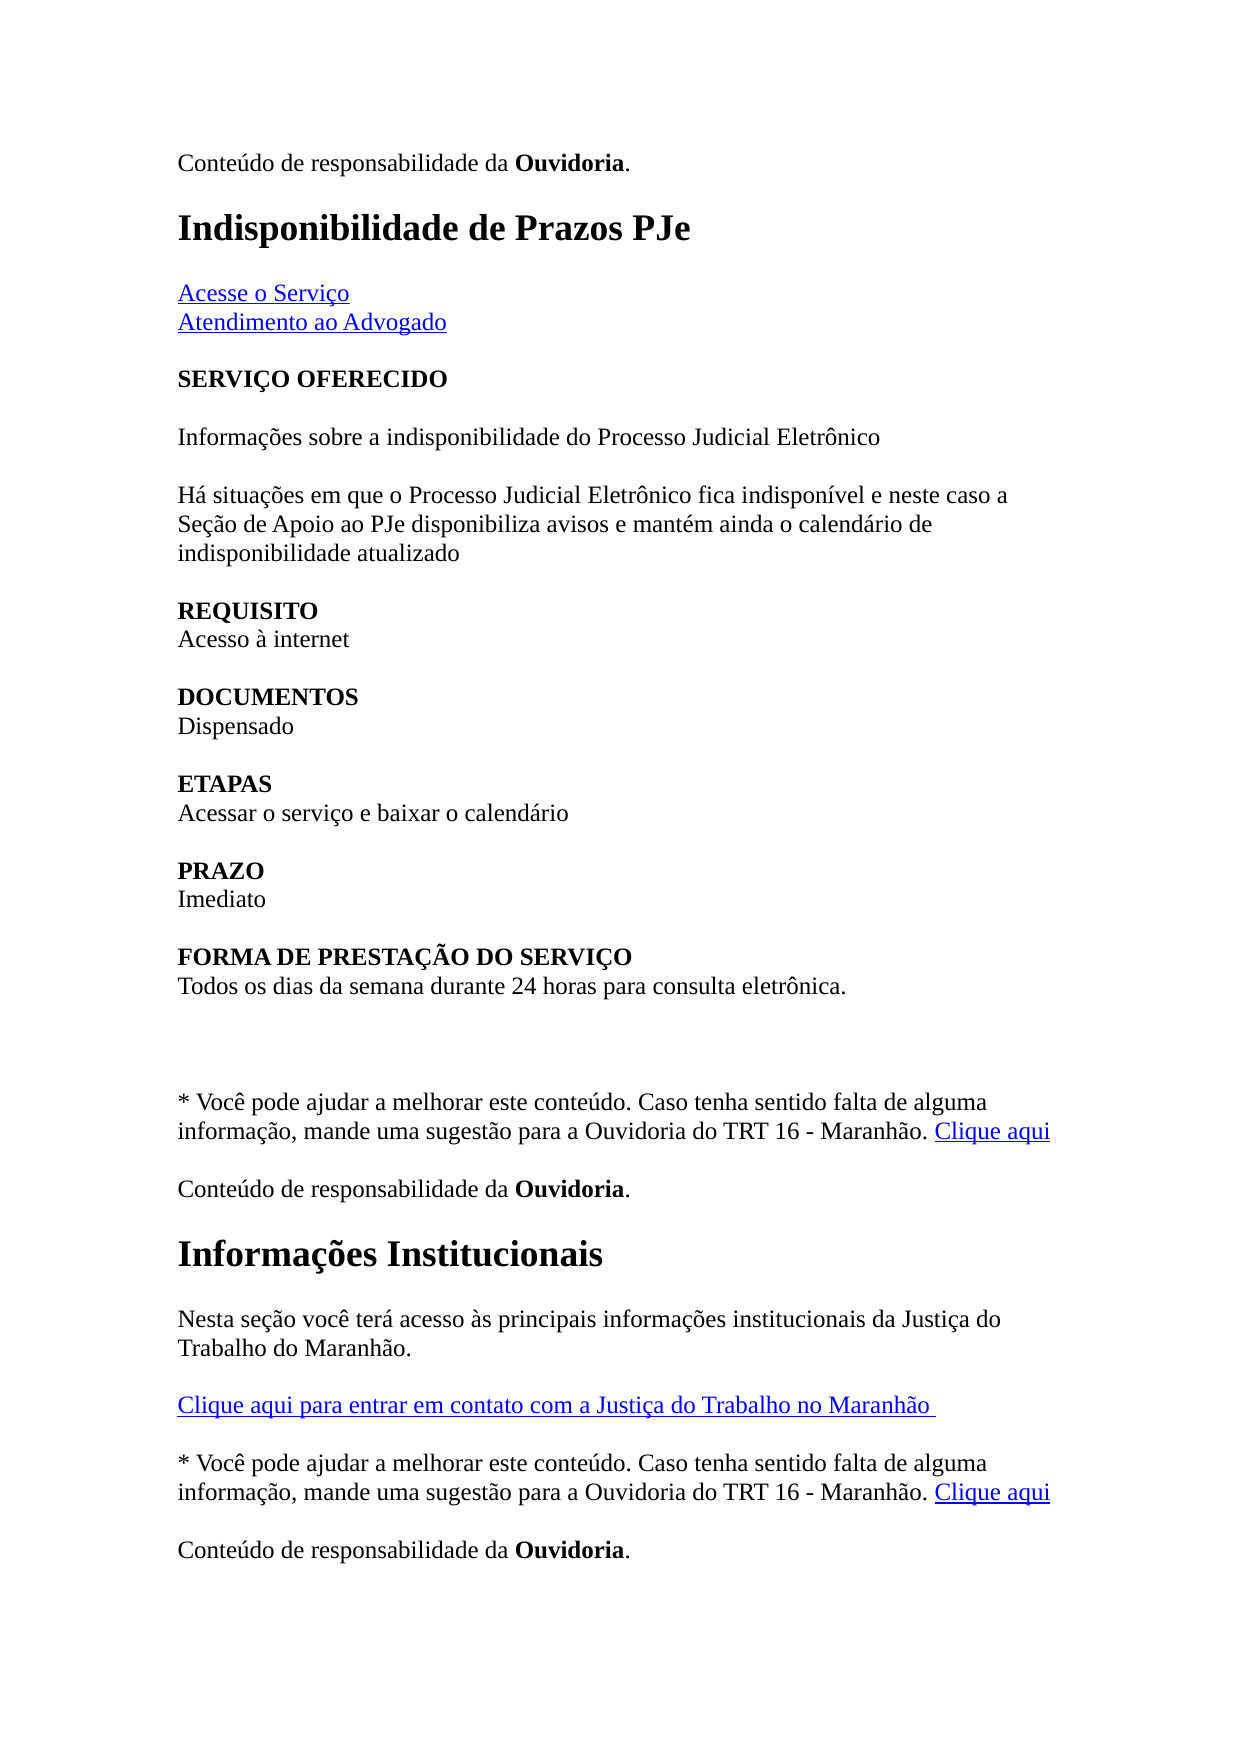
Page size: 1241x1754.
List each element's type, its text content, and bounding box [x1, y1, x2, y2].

text * Você pode ajudar a melhorar este conteúdo. Caso tenha sentido falta de alguma informação, mande uma sugestão para a Ouvidoria do TRT 16 - Maranhão. Clique aqui [177, 1448, 1063, 1506]
text SERVIÇO OFERECIDO [177, 364, 1063, 393]
text Nesta seção você terá acesso às principais informações institucionais da Justiça do Trabalho do Maranhão. [177, 1304, 1063, 1361]
text Acesse o Serviço [177, 278, 1063, 307]
subtitle Informações Institucionais [177, 1232, 1063, 1275]
text Conteúdo de responsabilidade da Ouvidoria. [177, 1174, 1063, 1202]
text Informações sobre a indisponibilidade do Processo Judicial Eletrônico [177, 422, 1063, 451]
text Conteúdo de responsabilidade da Ouvidoria. [177, 1535, 1063, 1564]
text FORMA DE PRESTAÇÃO DO SERVIÇO Todos os dias da semana durante 24 horas para consulta eletrônica. [177, 942, 1063, 1000]
text REQUISITO Acesso à internet [177, 596, 1063, 653]
text DOCUMENTOS Dispensado [177, 682, 1063, 740]
text ETAPAS Acessar o serviço e baixar o calendário [177, 769, 1063, 827]
text * Você pode ajudar a melhorar este conteúdo. Caso tenha sentido falta de alguma informação, mande uma sugestão para a Ouvidoria do TRT 16 - Maranhão. Clique aqui [177, 1087, 1063, 1144]
text PRAZO Imediato [177, 856, 1063, 913]
text Atendimento ao Advogado [177, 307, 1063, 335]
subtitle Indisponibilidade de Prazos PJe [177, 206, 1063, 249]
text Clique aqui para entrar em contato com a Justiça do Trabalho no Maranhão [177, 1391, 1063, 1419]
text Conteúdo de responsabilidade da Ouvidoria. [177, 148, 1063, 176]
text Há situações em que o Processo Judicial Eletrônico fica indisponível e neste caso a Seção de Apoio ao PJe disponibiliza avisos e mantém ainda o calendário de indisponibilidade atualizado [177, 480, 1063, 567]
